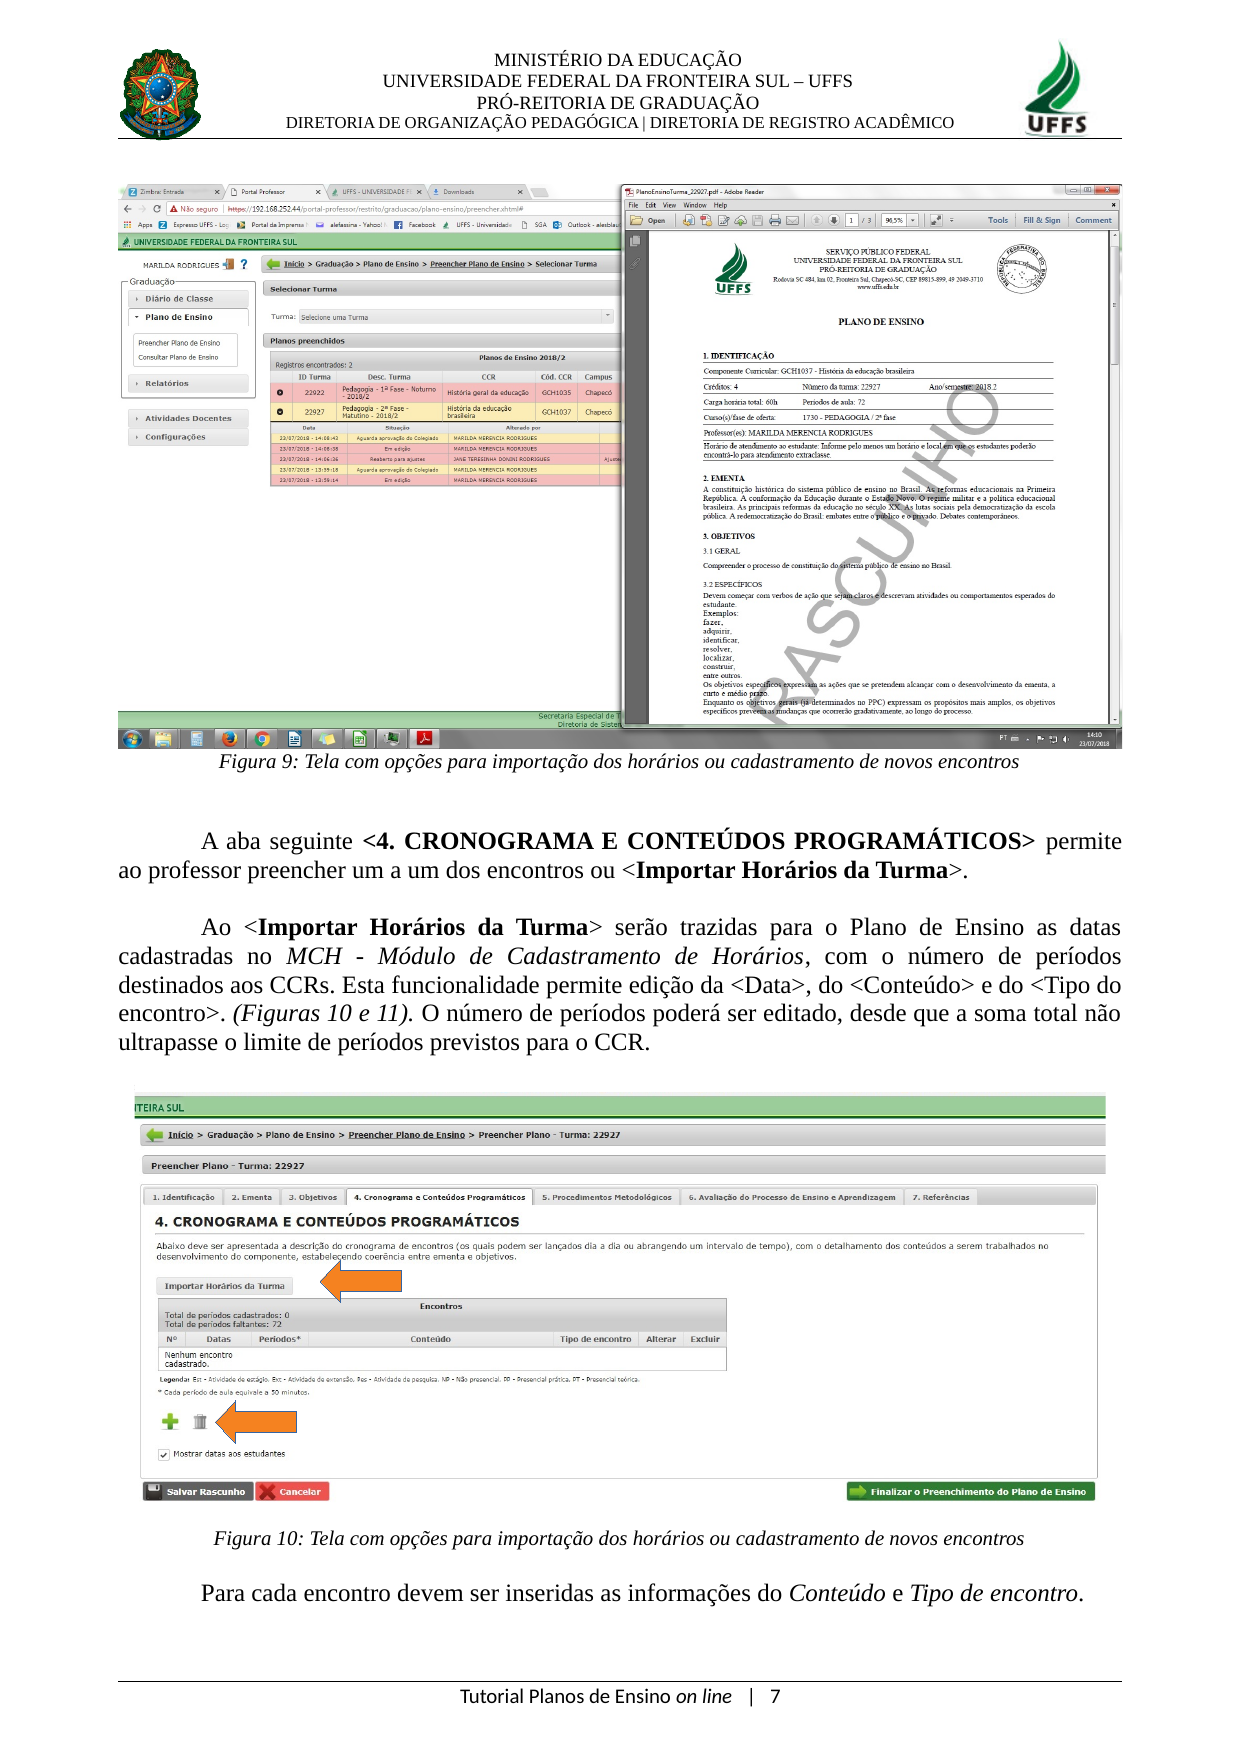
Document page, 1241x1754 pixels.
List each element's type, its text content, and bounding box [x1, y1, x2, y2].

text Figura 9: Tela com opções para importação dos horários ou cadastramento de novos encontros [118, 749, 1122, 773]
text Ao <Importar Horários da Turma> serão trazidas para o Plano de Ensino as datas cadastradas no MCH - Módulo de Cadastramento de Horários, com o número de períodos destinados aos CCRs. Esta funcionalidade permite edição da <Data>, do <Conteúdo> e do <Tipo do encontro>. (Figuras 10 e 11). O número de períodos poderá ser editado, desde que a soma total não ultrapasse o limite de períodos previstos para o CCR. [118, 912, 1122, 1056]
picture [1009, 38, 1104, 138]
picture [118, 48, 202, 138]
text A aba seguinte <4. CRONOGRAMA E CONTEÚDOS PROGRAMÁTICOS> permite ao professor preencher um a um dos encontros ou <Importar Horários da Turma>. [118, 826, 1122, 883]
text Para cada encontro devem ser inseridas as informações do Conteúdo e Tipo de encontro. [118, 1578, 1122, 1607]
picture [134, 1092, 1106, 1521]
text Figura 10: Tela com opções para importação dos horários ou cadastramento de novos encontros [134, 1521, 1106, 1549]
picture [118, 184, 1123, 749]
